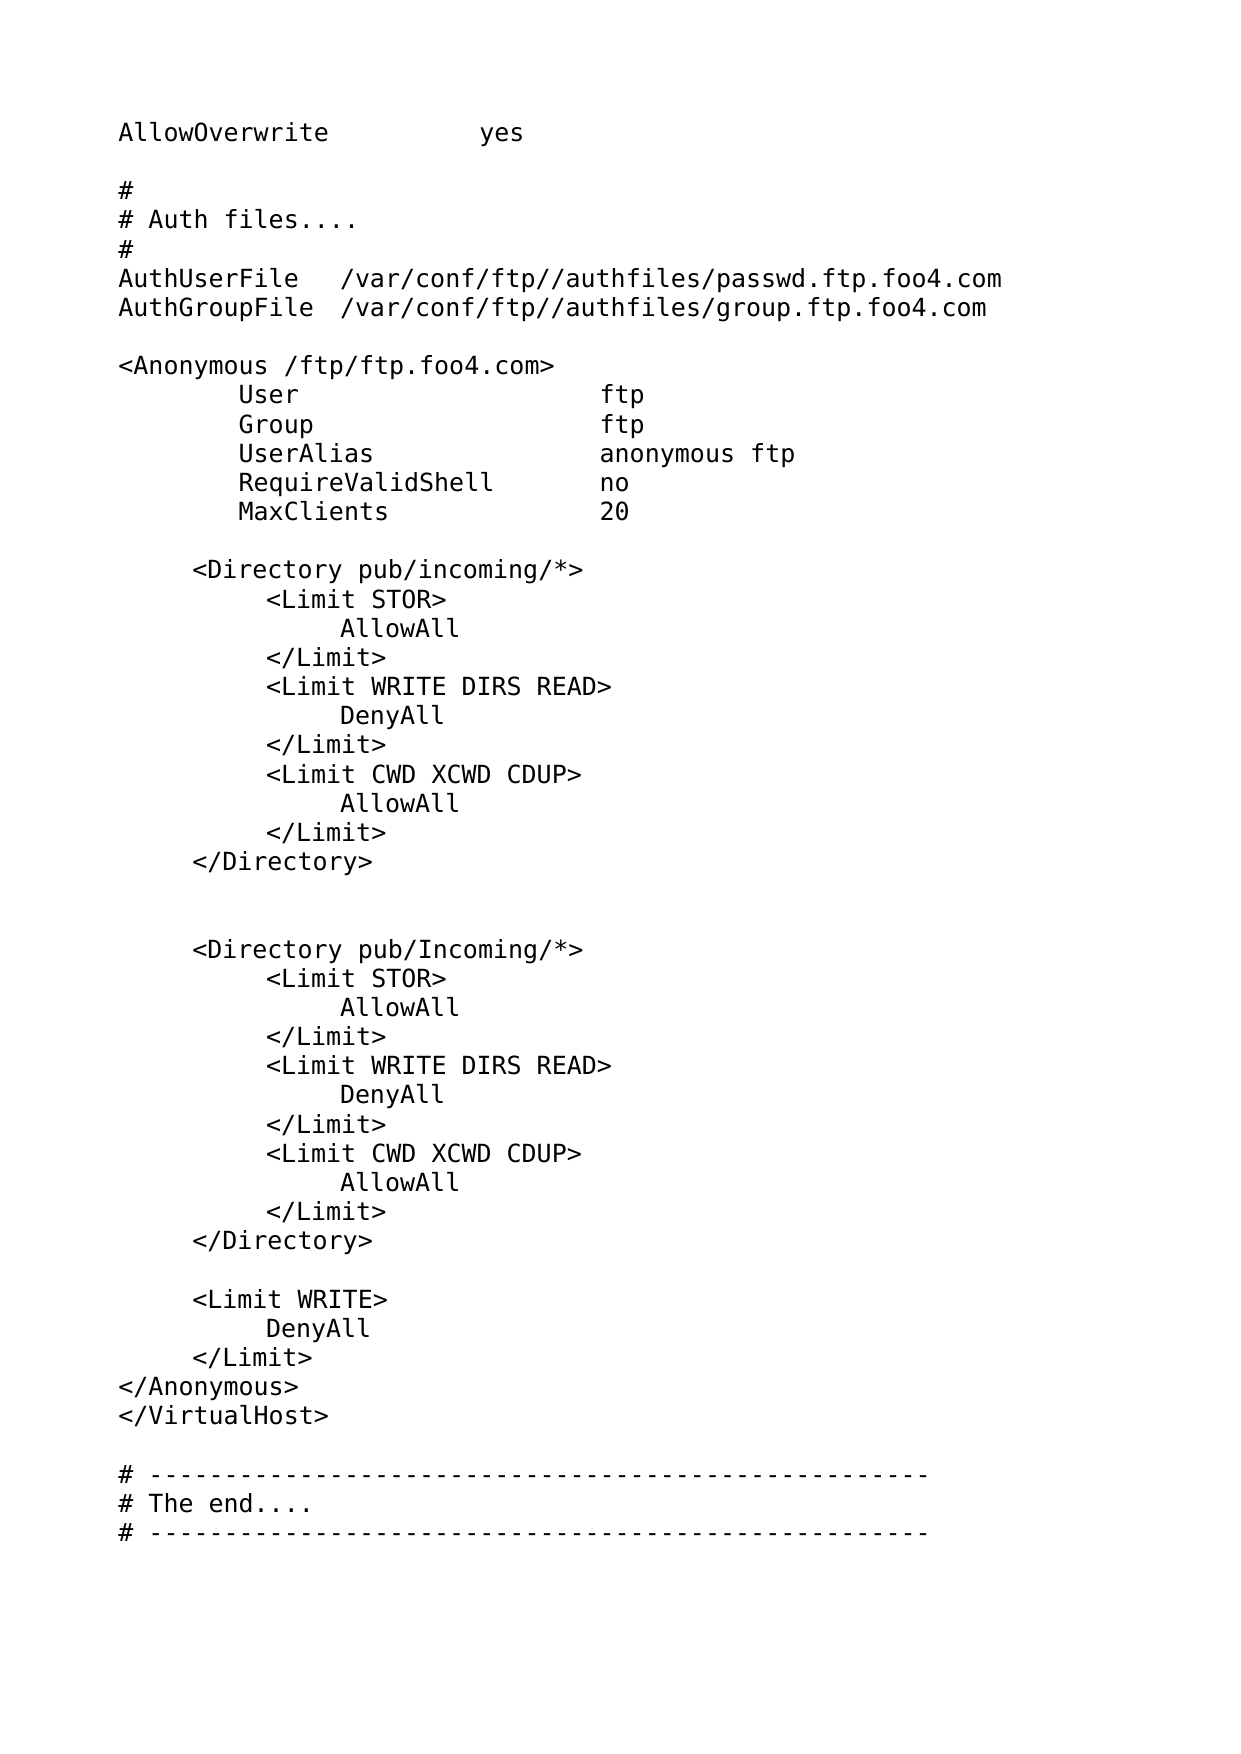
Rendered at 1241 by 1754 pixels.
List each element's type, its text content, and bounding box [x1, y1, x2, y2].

text AllowOverwrite yes # # Auth files.... # AuthUserFile /var/conf/ftp//authfiles/passwd.ftp.foo4.com AuthGroupFile /var/conf/ftp//authfiles/group.ftp.foo4.com <Anonymous /ftp/ftp.foo4.com> User ftp Group ftp UserAlias anonymous ftp RequireValidShell no MaxClients 20 <Directory pub/incoming/*> <Limit STOR> AllowAll </Limit> <Limit WRITE DIRS READ> DenyAll </Limit> <Limit CWD XCWD CDUP> AllowAll </Limit> </Directory> <Directory pub/Incoming/*> <Limit STOR> AllowAll </Limit> <Limit WRITE DIRS READ> DenyAll </Limit> <Limit CWD XCWD CDUP> AllowAll </Limit> </Directory> <Limit WRITE> DenyAll </Limit> </Anonymous> </VirtualHost> # ---------------------------------------------------- # The end.... # ---------------------------------------------------- [118, 118, 1122, 1547]
